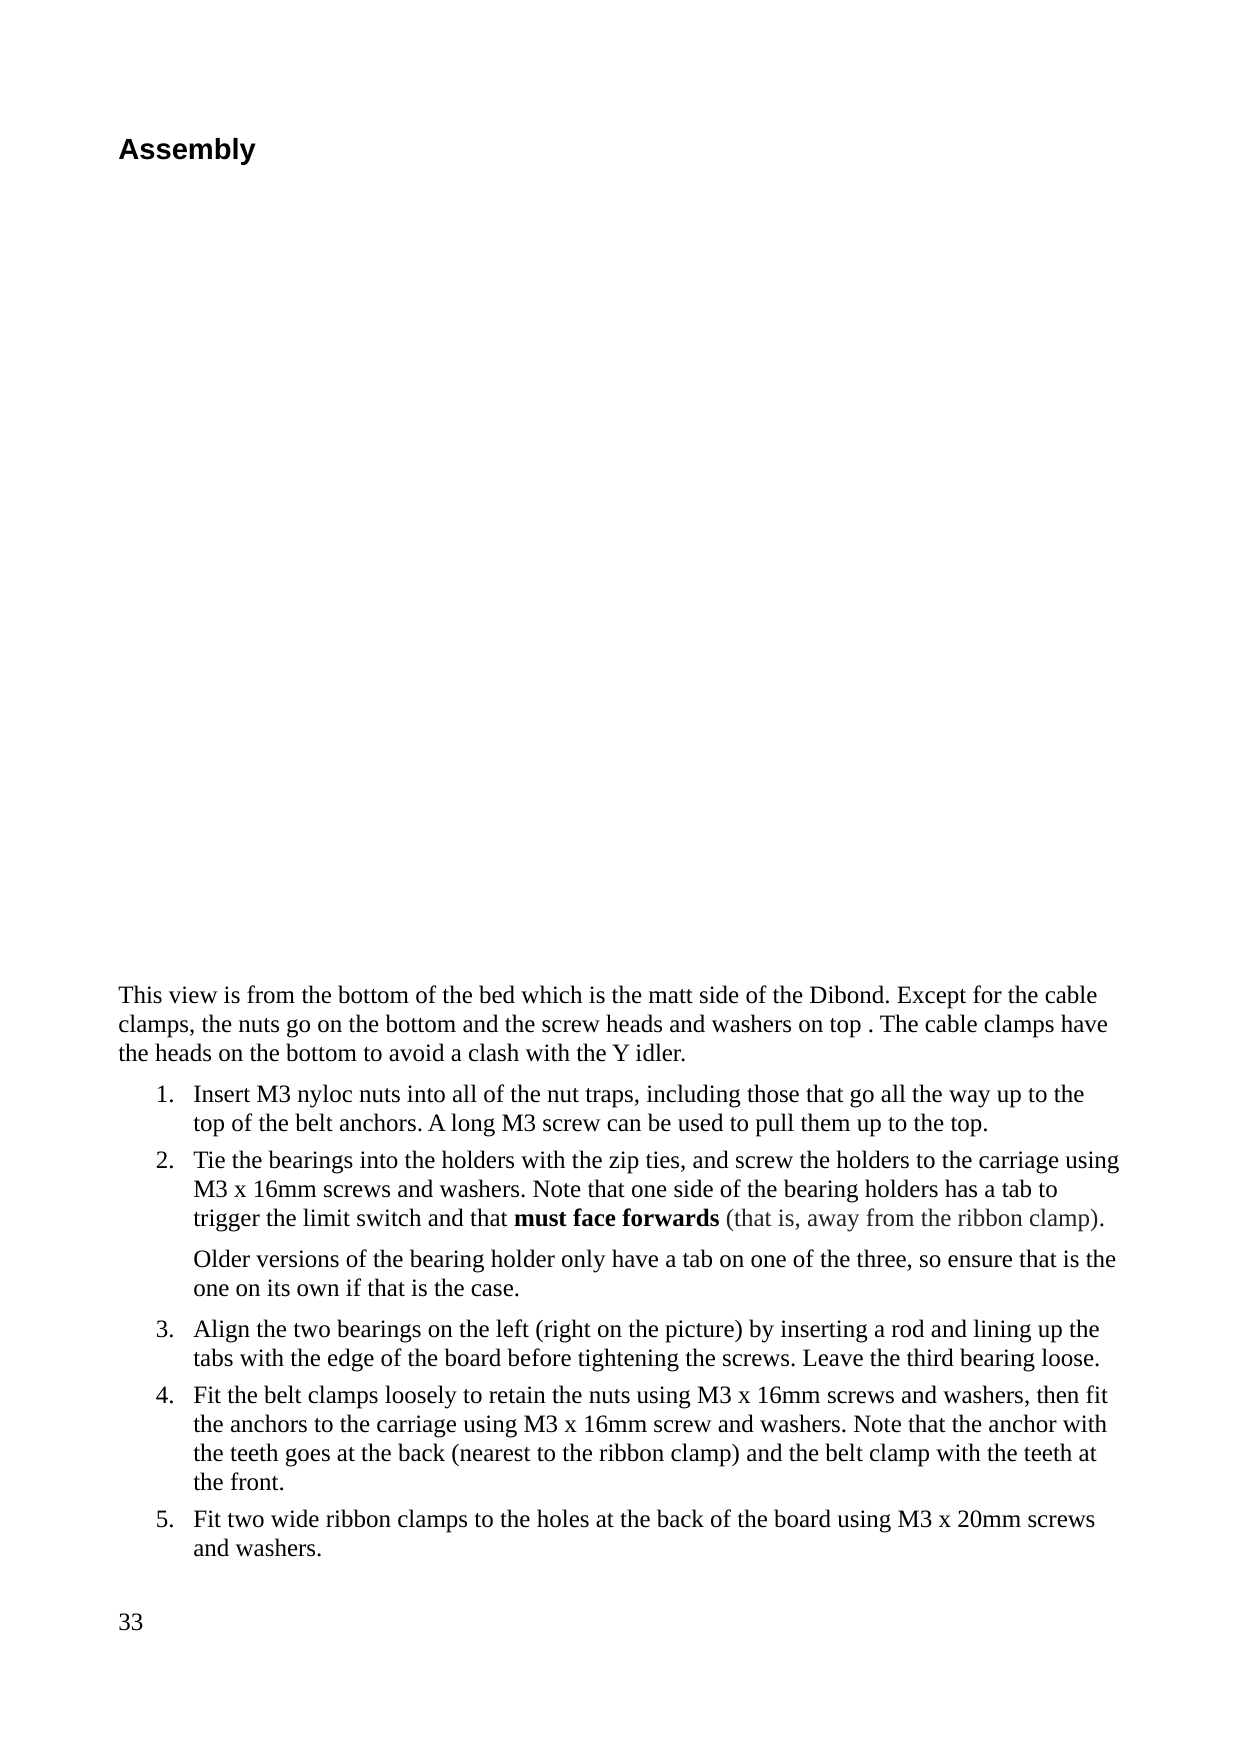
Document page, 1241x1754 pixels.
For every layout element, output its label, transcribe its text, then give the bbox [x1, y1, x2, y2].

subtitle Assembly [118, 132, 1122, 165]
list Older versions of the bearing holder only have a tab on one of the three, so ensure that is the one on its own if that is the case. [156, 1244, 1122, 1302]
list Fit the belt clamps loosely to retain the nuts using M3 x 16mm screws and washers, then fit the anchors to the carriage using M3 x 16mm screw and washers. Note that the anchor with the teeth goes at the back (nearest to the ribbon clamp) and the belt clamp with the teeth at the front. [156, 1381, 1122, 1496]
text This view is from the bottom of the bed which is the matt side of the Dibond. Except for the cable clamps, the nuts go on the bottom and the screw heads and washers on top . The cable clamps have the heads on the bottom to avoid a clash with the Y idler. [118, 980, 1122, 1066]
list Align the two bearings on the left (right on the picture) by inserting a rod and lining up the tabs with the edge of the board before tightening the screws. Leave the third bearing loose. [156, 1314, 1122, 1372]
list Fit two wide ribbon clamps to the holes at the back of the board using M3 x 20mm screws and washers. [156, 1504, 1122, 1562]
list Tie the bearings into the holders with the zip ties, and screw the holders to the carriage using M3 x 16mm screws and washers. Note that one side of the bearing holders has a tab to trigger the limit switch and that must face forwards (that is, away from the ribbon clamp). [156, 1145, 1122, 1232]
list Insert M3 nyloc nuts into all of the nut traps, including those that go all the way up to the top of the belt anchors. A long M3 screw can be used to pull them up to the top. [156, 1079, 1122, 1136]
